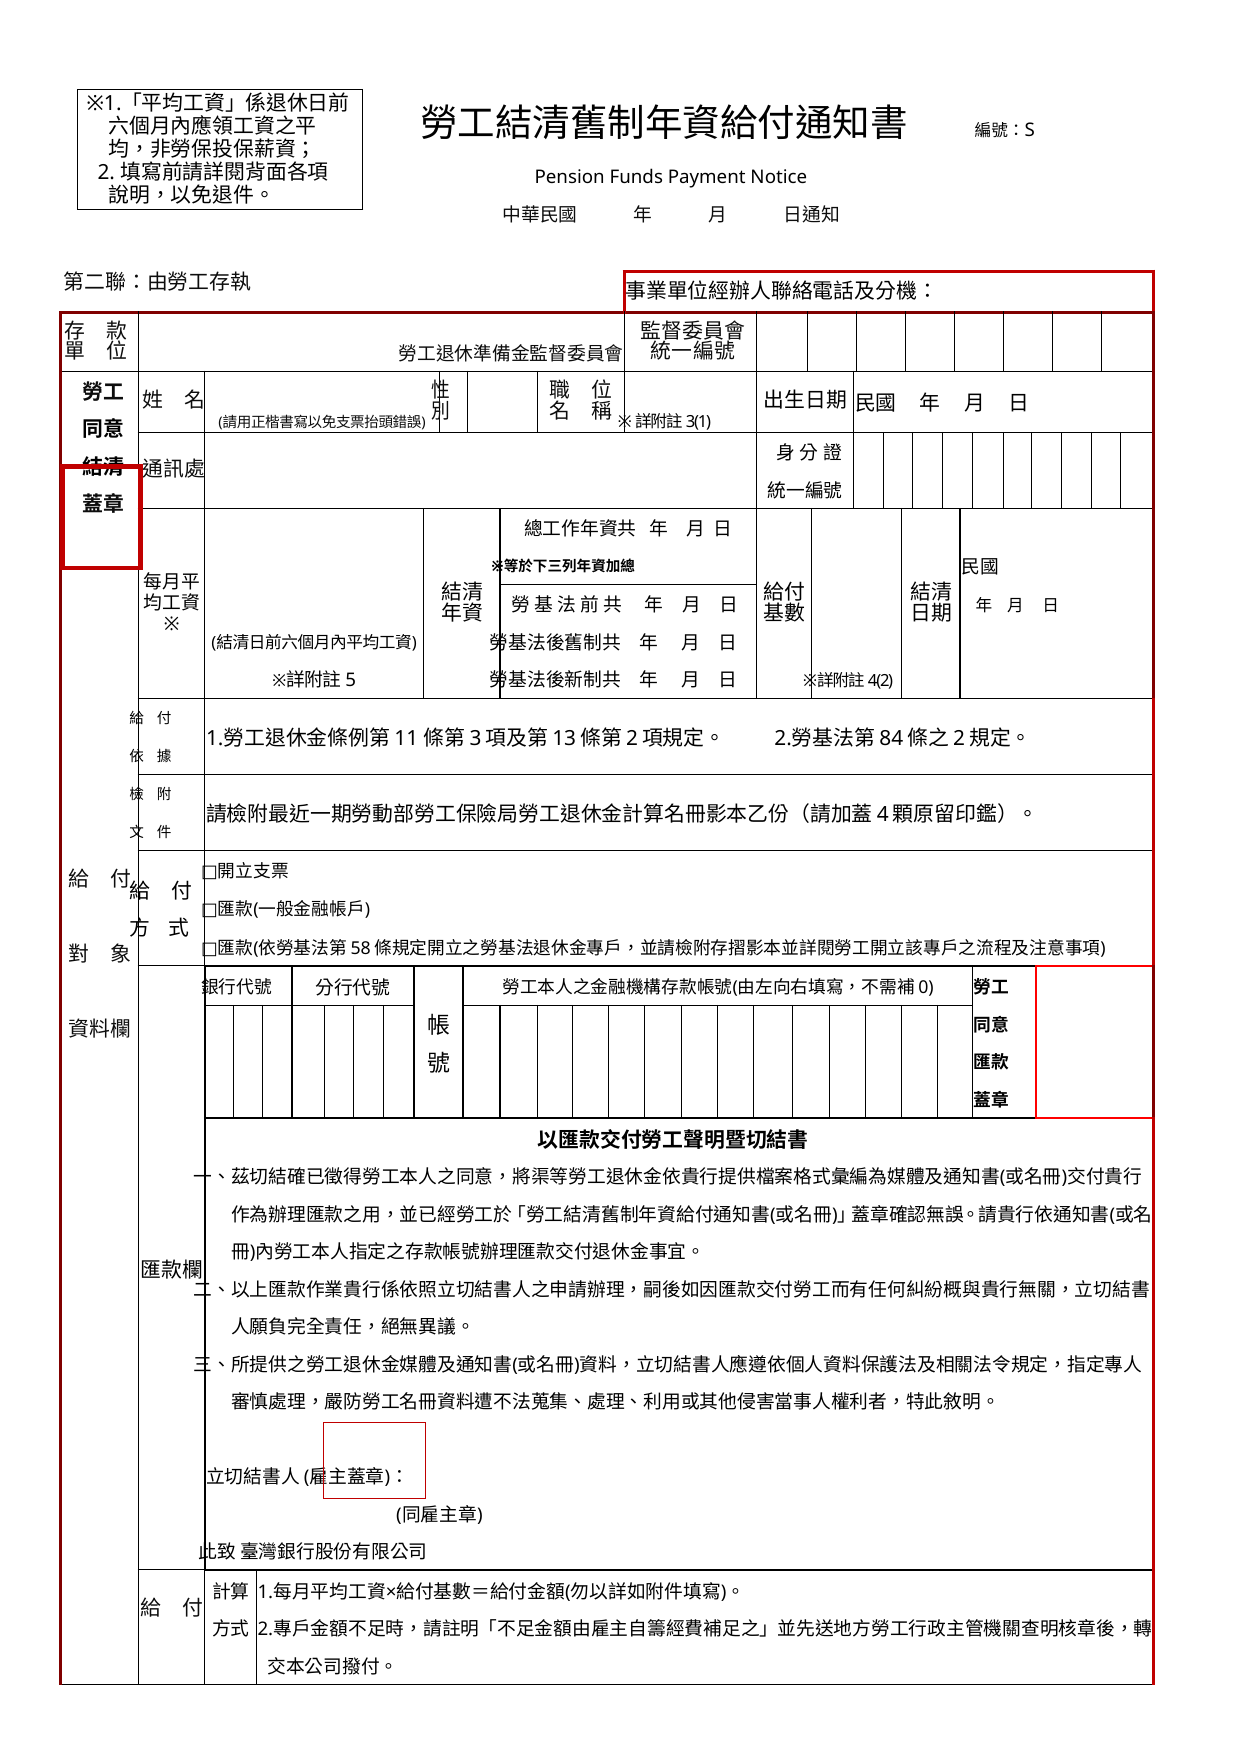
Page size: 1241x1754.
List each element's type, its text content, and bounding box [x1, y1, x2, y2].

table_cell [1121, 433, 1152, 508]
table_cell [682, 1006, 717, 1117]
text 中華民國 年 月 日通知 [74, 194, 1152, 232]
table_cell □匯款(依勞基法第58條規定開立之勞基法退休金專戶，並請檢附存摺影本並詳閱勞工開立該專戶之流程及注意事項) [205, 927, 1152, 965]
text 六個月內應領工資之平 [86, 115, 354, 138]
table_cell [609, 1006, 644, 1117]
table_cell (結清日前六個月內平均工資) ※詳附註5 [205, 509, 423, 697]
table_cell 勞工 同意 結清 蓋章 給 付 對 象 資料欄 [62, 570, 138, 1684]
table_header 第二聯：由勞工存執 [61, 270, 623, 311]
table_cell [538, 1006, 572, 1117]
table_cell 計算 方式 [205, 1571, 256, 1684]
table_cell [830, 1006, 865, 1117]
table_cell [854, 433, 883, 508]
table_cell [943, 433, 972, 508]
table_cell [624, 851, 1152, 927]
subtitle Pension Funds Payment Notice [369, 157, 1152, 194]
table_cell [645, 1006, 681, 1117]
text 均，非勞保投保薪資； [86, 138, 354, 161]
table_cell (請用正楷書寫以免支票抬頭錯誤) [205, 372, 439, 432]
table_cell [205, 433, 756, 508]
text 2. 填寫前請詳閱背面各項 [86, 161, 158, 181]
table_cell 勞工退休準備金監督委員會 [139, 314, 624, 371]
table_cell [1053, 314, 1101, 371]
table_cell 給 付 方 式 [139, 851, 204, 965]
table_cell 年 月 日 [961, 584, 1152, 697]
table_cell 每月平 均工資 ※ [139, 509, 204, 697]
table_cell [1004, 433, 1031, 508]
table_cell ※詳附註4(2) [812, 509, 901, 697]
table_cell 勞工 同意 結清 蓋章 給 付 對 象 資料欄 [65, 469, 138, 566]
table_cell [1102, 314, 1152, 371]
table_cell [1062, 433, 1091, 508]
table_cell [1032, 433, 1061, 508]
table_cell [793, 1006, 829, 1117]
table_cell [1004, 314, 1052, 371]
table_cell [354, 1006, 383, 1117]
table_cell 帳 號 [415, 967, 462, 1117]
table_cell ※ 詳附註3(1) [625, 372, 756, 432]
table_cell [718, 1006, 753, 1117]
table_cell 職 位 名 稱 [538, 372, 624, 432]
table_cell [884, 433, 912, 508]
table_cell [384, 1006, 413, 1117]
table_cell □匯款(一般金融帳戶) [205, 888, 624, 927]
table_cell 勞 基 法 前 共 年 月 日 勞基法後舊制共 年 月 日 勞基法後新制共 年 月 日 [501, 585, 756, 697]
table_cell [468, 372, 537, 432]
text 勞工結清舊制年資給付通知書 編號：S [71, 81, 1152, 231]
table_cell 給 付 依 據 [139, 699, 204, 773]
table_cell [206, 1006, 233, 1117]
table_cell [573, 1006, 608, 1117]
table_cell 給付 基數 [757, 509, 811, 697]
table_cell [866, 1006, 901, 1117]
table_cell 通訊處 [139, 433, 204, 508]
table_cell [464, 1006, 499, 1117]
table_cell [955, 314, 1003, 371]
table_cell 匯款欄 [139, 966, 204, 1569]
table_cell [913, 433, 942, 508]
table_cell 性 別 [440, 372, 467, 432]
table_cell 民國 年 月 日 [854, 372, 1152, 432]
table_cell 勞工 同意 結清 蓋章 給 付 對 象 資料欄 [62, 372, 138, 464]
table_cell [757, 314, 807, 371]
table_cell [857, 314, 905, 371]
table_header 事業單位經辦人聯絡電話及分機： [626, 273, 1152, 311]
table_cell 1.勞工退休金條例第11 條第3項及第13條第2項規定。 2.勞基法第84條之2規定。 [205, 699, 1152, 773]
table_cell [902, 1006, 937, 1117]
table_cell 總工作年資共 年 月 日 ※等於下三列年資加總 [501, 509, 756, 584]
table_cell [938, 1006, 972, 1117]
text 說明，以免退件。 [78, 181, 362, 209]
table_cell 以匯款交付勞工聲明暨切結書 一、茲切結確已徵得勞工本人之同意，將渠等勞工退休金依貴行提供檔案格式彙編為媒體及通知書(或名冊)交付貴行作為辦理匯款之用，並已經勞工於「勞工結清舊制年資給付通知書(或名冊)」蓋章確認無誤。請貴行依通知書(或名冊)內勞工本人指定之存款帳號辦理匯款交付退休金事宜。 二、以上匯款作業貴行係依照立切結書人之申請辦理，嗣後如因匯款交付勞工而有任何糾紛概與貴行無關，立切結書人願負完全責任，絕無異議。 三、所提供之勞工退休金媒體及通知書(或名冊)資料，立切結書人應遵依個人資料保護法及相關法令規定，指定專人審慎處理，嚴防勞工名冊資料遭不法蒐集、處理、利用或其他侵害當事人權利者，特此敘明。 立切結書人 (雇主蓋章)： (同雇主章) 此致 臺灣銀行股份有限公司 [206, 1119, 1152, 1569]
table_cell [808, 314, 856, 371]
table_cell [1037, 967, 1152, 1117]
table_cell [293, 1006, 324, 1117]
table_cell [263, 1006, 291, 1117]
table_cell □開立支票 [205, 851, 624, 888]
table_cell 出生日期 [757, 372, 853, 432]
table_cell 1.每月平均工資×給付基數＝給付金額(勿以詳如附件填寫)。 2.專戶金額不足時，請註明「不足金額由雇主自籌經費補足之」並先送地方勞工行政主管機關查明核章後，轉交本公司撥付。 [257, 1571, 1152, 1684]
table_cell [234, 1006, 262, 1117]
table_cell 分行代號 [293, 967, 413, 1005]
table_cell [325, 1006, 353, 1117]
table_cell [501, 1006, 537, 1117]
table_cell 姓 名 [139, 372, 204, 432]
table_cell 銀行代號 [206, 967, 291, 1005]
table_cell 檢 附 文 件 [139, 775, 204, 849]
table_cell 勞工 同意 匯款 蓋章 [973, 967, 1035, 1117]
table_cell 給 付 [139, 1570, 204, 1684]
table_cell [1092, 433, 1120, 508]
table_cell 勞工本人之金融機構存款帳號(由左向右填寫，不需補0) [464, 967, 972, 1005]
table_cell 結清 日期 [902, 509, 959, 697]
table_cell 監督委員會 統一編號 [625, 314, 756, 371]
table_cell 存 款 單 位 [62, 314, 138, 371]
table_cell 請檢附最近一期勞動部勞工保險局勞工退休金計算名冊影本乙份（請加蓋4顆原留印鑑）。 [205, 775, 1152, 849]
table_cell [754, 1006, 792, 1117]
table_cell [973, 433, 1003, 508]
table_cell 民國 [961, 509, 1152, 584]
table_cell 身分證 統一編號 [757, 433, 853, 508]
table_cell [906, 314, 954, 371]
text 2. 填寫前請詳閱背面各項 [146, 161, 354, 181]
table_cell 結清 年資 [424, 509, 499, 697]
text ※1.「平均工資」係退休日前 [78, 90, 362, 115]
